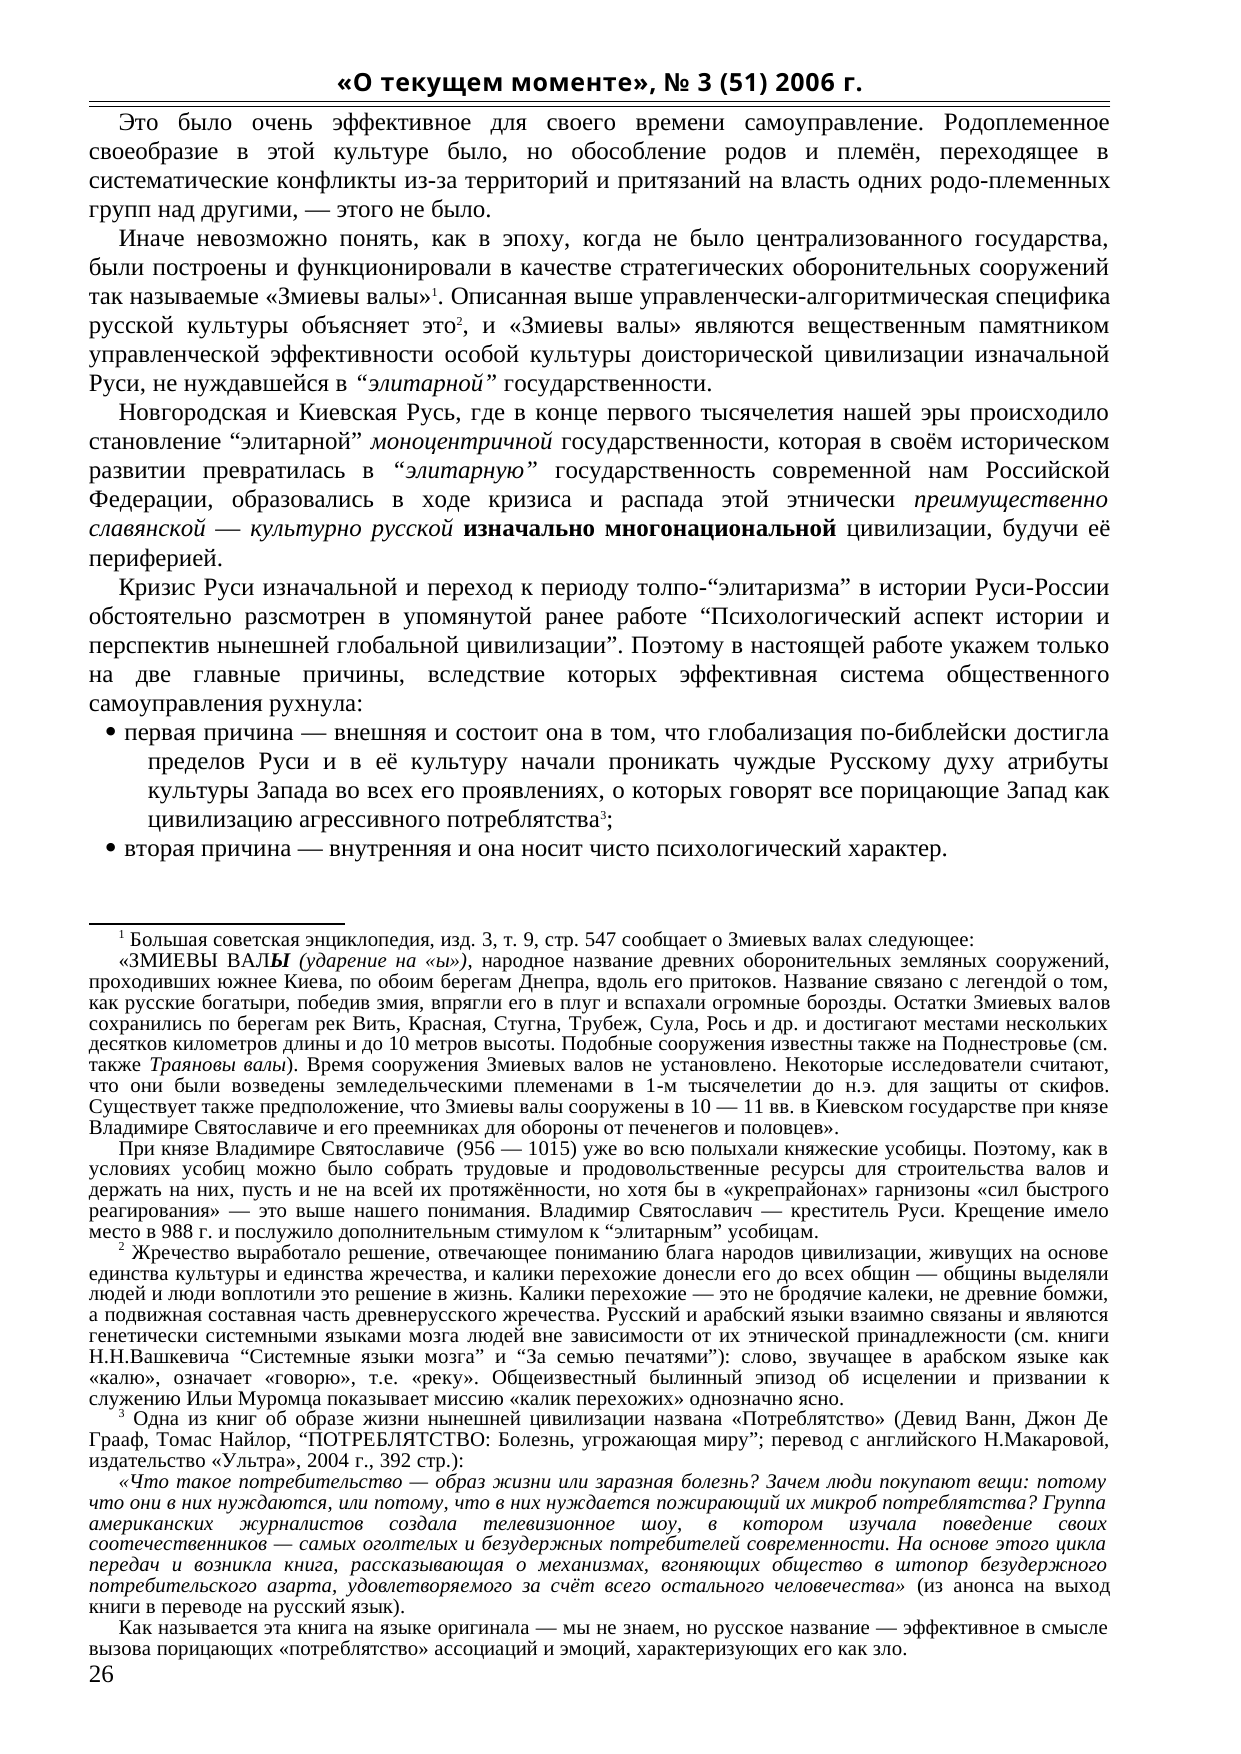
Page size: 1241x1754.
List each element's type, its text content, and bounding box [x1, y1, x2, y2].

text Кризис Руси изначальной и переход к периоду толпо-“элитаризма” в истории Руси-России обстоятельно разсмотрен в упомянутой ранее работе “Психологический аспект истории и перспектив нынешней глобальной цивилизации”. Поэтому в настоящей работе укажем только на две главные причины, вследствие которых эффективная система общественного самоуправления рухнула: [89, 571, 1110, 717]
text Иначе невозможно понять, как в эпоху, когда не было централизованного государства, были построены и функционировали в качестве стратегических оборонительных сооружений так называемые «Змиевы валы». Описанная выше управленчески-алго­рит­мическая специфика русской культуры объясняет это, и «Змиевы валы» являются вещественным памятником управленческой эффективности особой культуры доисторической цивилизации изначальной Руси, не нуждавшейся в “элитарной” государственности. [89, 223, 1110, 397]
list «Что такое потребительство — образ жизни или заразная болезнь? Зачем люди покупают вещи: потому что они в них нуждаются, или потому, что в них нуждается пожирающий их микроб потреблятства? Группа американских журналистов создала телевизионное шоу, в котором изучала поведение своих соотечественников — самых оголтелых и безудержных потребителей современности. На основе этого цикла передач и возникла книга, рассказывающая о механизмах, вгоняющих общество в штопор безудержного потребительского азарта, удовлетворяемого за счёт всего остального человечества» (из анонса на выход книги в переводе на русский язык). [89, 1472, 1110, 1617]
list первая причина — внешняя и состоит она в том, что глобализация по-библейски достигла пределов Руси и в её культуру начали проникать чуждые Русскому духу атрибуты культуры Запада во всех его проявлениях, о которых говорят все порицающие Запад как цивилизацию агрессивного потреблятства; [106, 717, 1110, 833]
text При князе Владимире Святославиче (956 — 1015) уже во всю полыхали княжеские усобицы. Поэтому, как в условиях усобиц можно было собрать трудовые и продовольственные ресурсы для строительства валов и держать на них, пусть и не на всей их протяжённости, но хотя бы в «укрепрайонах» гарнизоны «сил быстрого реагирования» — это выше нашего понимания. Владимир Святославич — креститель Руси. Крещение имело место в 988 г. и послужило дополнительным стимулом к “эли­тарным” усобицам. [89, 1138, 1110, 1242]
text Новгородская и Киевская Русь, где в конце первого тысячелетия нашей эры происходило становление “элитарной” моноцентричной государственности, которая в своём историческом развитии превратилась в “элитарную” государственность современной нам Российской Федерации, образовались в ходе кризиса и распада этой этнически преимущественно славянской — культурно русской изначально многонациональной цивилизации, будучи её периферией. [89, 397, 1110, 571]
text Жречество выработало решение, отвечающее пониманию блага народов цивилизации, живущих на основе единства культуры и единства жречества, и калики перехожие донесли его до всех общин — общины выделяли людей и люди воплотили это решение в жизнь. Калики перехожие — это не бродячие калеки, не древние бомжи, а подвижная составная часть древнерусского жречества. Русский и арабский языки взаимно связаны и являются генетически системными языками мозга людей вне зависимости от их этнической принадлежности (см. книги Н.Н.Ва­шкевича “Системные языки мозга” и “За семью печатями”): слово, звучащее в арабском языке как «калю», означает «говорю», т.е. «рекy». Общеизвестный былинный эпизод об исцелении и призвании к служению Ильи Муромца показывает миссию «калик перехожих» однозначно ясно. [89, 1242, 1110, 1409]
text Это было очень эффективное для своего времени самоуправление. Родоплеменное своеобразие в этой культуре было, но обособление родов и племён, переходящее в систематические конфликты из-за территорий и притязаний на власть одних родо-пле­менных групп над другими, — этого не было. [89, 107, 1110, 223]
text Большая советская энциклопедия, изд. 3, т. 9, стр. 547 сообщает о Змиевых валах следующее: [89, 930, 1110, 951]
list Одна из книг об образе жизни нынешней цивилизации названа «Потреблятство» (Девид Ванн, Джон Де Грааф, Томас Найлор, “ПОТРЕ­БЛЯТ­СТВО: Болезнь, угрожающая миру”; перевод с английского Н.Макаровой, издательство «Ультра», 2004 г., 392 стр.): [89, 1409, 1110, 1472]
list Как называется эта книга на языке оригинала — мы не знаем, но русское название — эффективное в смысле вызова порицающих «потре­блятство» ассоциаций и эмоций, характеризующих его как зло. [89, 1617, 1110, 1659]
list вторая причина — внутренняя и она носит чисто психологический характер. [106, 833, 1110, 862]
text «ЗМИЕВЫ ВАЛЫ (ударение на «ы»), народное название древних оборонительных земляных сооружений, проходивших южнее Киева, по обоим берегам Днепра, вдоль его притоков. Название связано с легендой о том, как русские богатыри, победив змия, впрягли его в плуг и вспахали огромные борозды. Остатки Змиевых валoв сохранились по берегам рек Вить, Красная, Стугна, Трубеж, Сула, Рось и др. и достигают местами нескольких десятков километров длины и до 10 метров высоты. Подобные сооружения известны также на Поднестровье (см. также Траяновы валы). Время сооружения Змиевых валов не установлено. Некоторые исследователи считают, что они были возведены земледельческими племенами в 1‑м тысячелетии до н.э. для защиты от скифов. Существует также предположение, что Змиевы валы сооружены в 10 — 11 вв. в Киевском государстве при князе Владимире Святославиче и его преемниках для обороны от печенегов и половцев». [89, 951, 1110, 1138]
